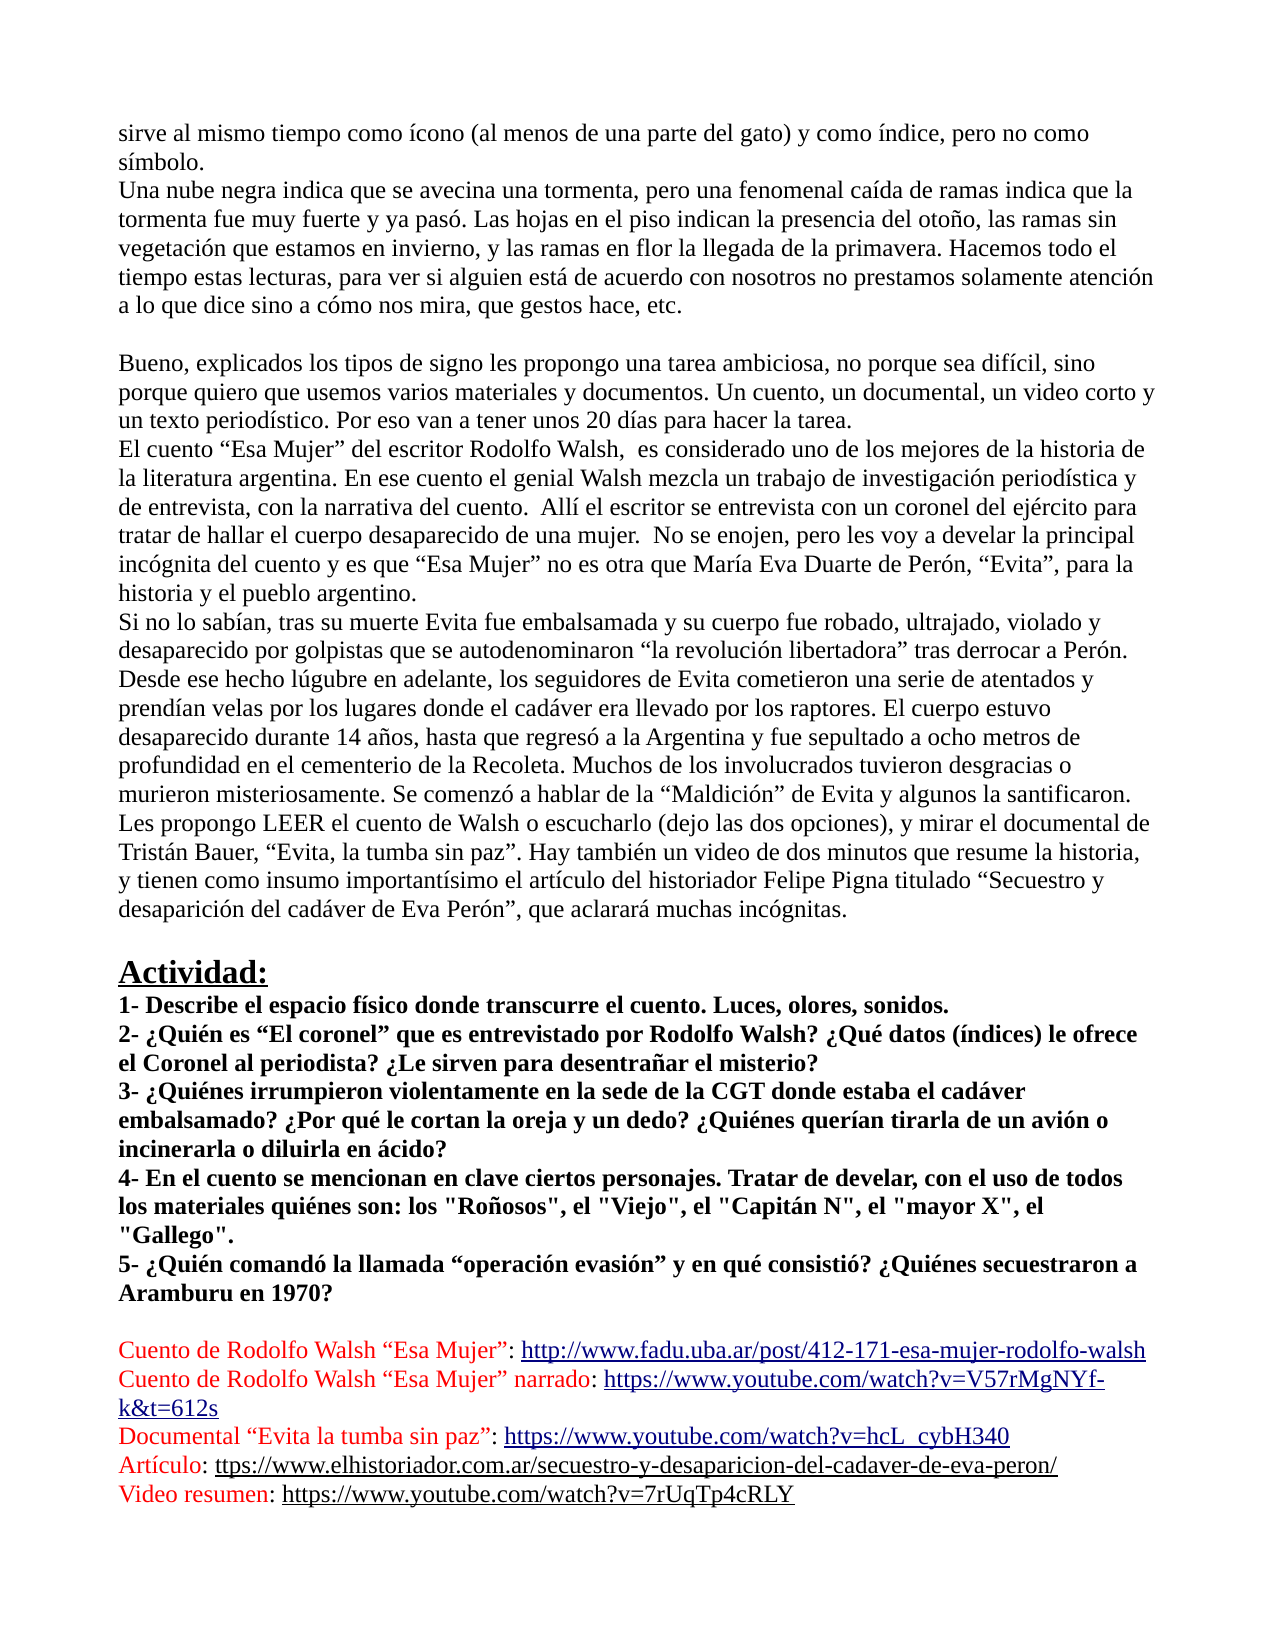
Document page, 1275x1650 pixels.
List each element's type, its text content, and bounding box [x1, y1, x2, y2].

text Documental “Evita la tumba sin paz”: https://www.youtube.com/watch?v=hcL_cybH340 [118, 1421, 1157, 1450]
text Cuento de Rodolfo Walsh “Esa Mujer” narrado: https://www.youtube.com/watch?v=V57rMgNYf-k&t=612s [118, 1364, 1157, 1421]
text El cuento “Esa Mujer” del escritor Rodolfo Walsh, es considerado uno de los mejores de la historia de la literatura argentina. En ese cuento el genial Walsh mezcla un trabajo de investigación periodística y de entrevista, con la narrativa del cuento. Allí el escritor se entrevista con un coronel del ejército para tratar de hallar el cuerpo desaparecido de una mujer. No se enojen, pero les voy a develar la principal incógnita del cuento y es que “Esa Mujer” no es otra que María Eva Duarte de Perón, “Evita”, para la historia y el pueblo argentino. [118, 434, 1157, 607]
text Video resumen: https://www.youtube.com/watch?v=7rUqTp4cRLY [118, 1479, 1157, 1508]
text 2- ¿Quién es “El coronel” que es entrevistado por Rodolfo Walsh? ¿Qué datos (índices) le ofrece el Coronel al periodista? ¿Le sirven para desentrañar el misterio? [118, 1019, 1157, 1076]
text 4- En el cuento se mencionan en clave ciertos personajes. Tratar de develar, con el uso de todos los materiales quiénes son: los "Roñosos", el "Viejo", el "Capitán N", el "mayor X", el "Gallego". [118, 1163, 1157, 1249]
text Cuento de Rodolfo Walsh “Esa Mujer”: http://www.fadu.uba.ar/post/412-171-esa-mujer-rodolfo-walsh [118, 1335, 1157, 1364]
text Les propongo LEER el cuento de Walsh o escucharlo (dejo las dos opciones), y mirar el documental de Tristán Bauer, “Evita, la tumba sin paz”. Hay también un video de dos minutos que resume la historia, y tienen como insumo importantísimo el artículo del historiador Felipe Pigna titulado “Secuestro y desaparición del cadáver de Eva Perón”, que aclarará muchas incógnitas. [118, 808, 1157, 923]
text Artículo: ttps://www.elhistoriador.com.ar/secuestro-y-desaparicion-del-cadaver-de-eva-peron/ [118, 1450, 1157, 1479]
text 3- ¿Quiénes irrumpieron violentamente en la sede de la CGT donde estaba el cadáver embalsamado? ¿Por qué le cortan la oreja y un dedo? ¿Quiénes querían tirarla de un avión o incinerarla o diluirla en ácido? [118, 1076, 1157, 1163]
text Una nube negra indica que se avecina una tormenta, pero una fenomenal caída de ramas indica que la tormenta fue muy fuerte y ya pasó. Las hojas en el piso indican la presencia del otoño, las ramas sin vegetación que estamos en invierno, y las ramas en flor la llegada de la primavera. Hacemos todo el tiempo estas lecturas, para ver si alguien está de acuerdo con nosotros no prestamos solamente atención a lo que dice sino a cómo nos mira, que gestos hace, etc. [118, 176, 1157, 319]
text Si no lo sabían, tras su muerte Evita fue embalsamada y su cuerpo fue robado, ultrajado, violado y desaparecido por golpistas que se autodenominaron “la revolución libertadora” tras derrocar a Perón. Desde ese hecho lúgubre en adelante, los seguidores de Evita cometieron una serie de atentados y prendían velas por los lugares donde el cadáver era llevado por los raptores. El cuerpo estuvo desaparecido durante 14 años, hasta que regresó a la Argentina y fue sepultado a ocho metros de profundidad en el cementerio de la Recoleta. Muchos de los involucrados tuvieron desgracias o murieron misteriosamente. Se comenzó a hablar de la “Maldición” de Evita y algunos la santificaron. [118, 607, 1157, 808]
text 5- ¿Quién comandó la llamada “operación evasión” y en qué consistió? ¿Quiénes secuestraron a Aramburu en 1970? [118, 1249, 1157, 1306]
text Bueno, explicados los tipos de signo les propongo una tarea ambiciosa, no porque sea difícil, sino porque quiero que usemos varios materiales y documentos. Un cuento, un documental, un video corto y un texto periodístico. Por eso van a tener unos 20 días para hacer la tarea. [118, 348, 1157, 434]
text 1- Describe el espacio físico donde transcurre el cuento. Luces, olores, sonidos. [118, 990, 1157, 1019]
text sirve al mismo tiempo como ícono (al menos de una parte del gato) y como índice, pero no como símbolo. [118, 118, 1157, 176]
text Actividad: [118, 952, 1157, 990]
